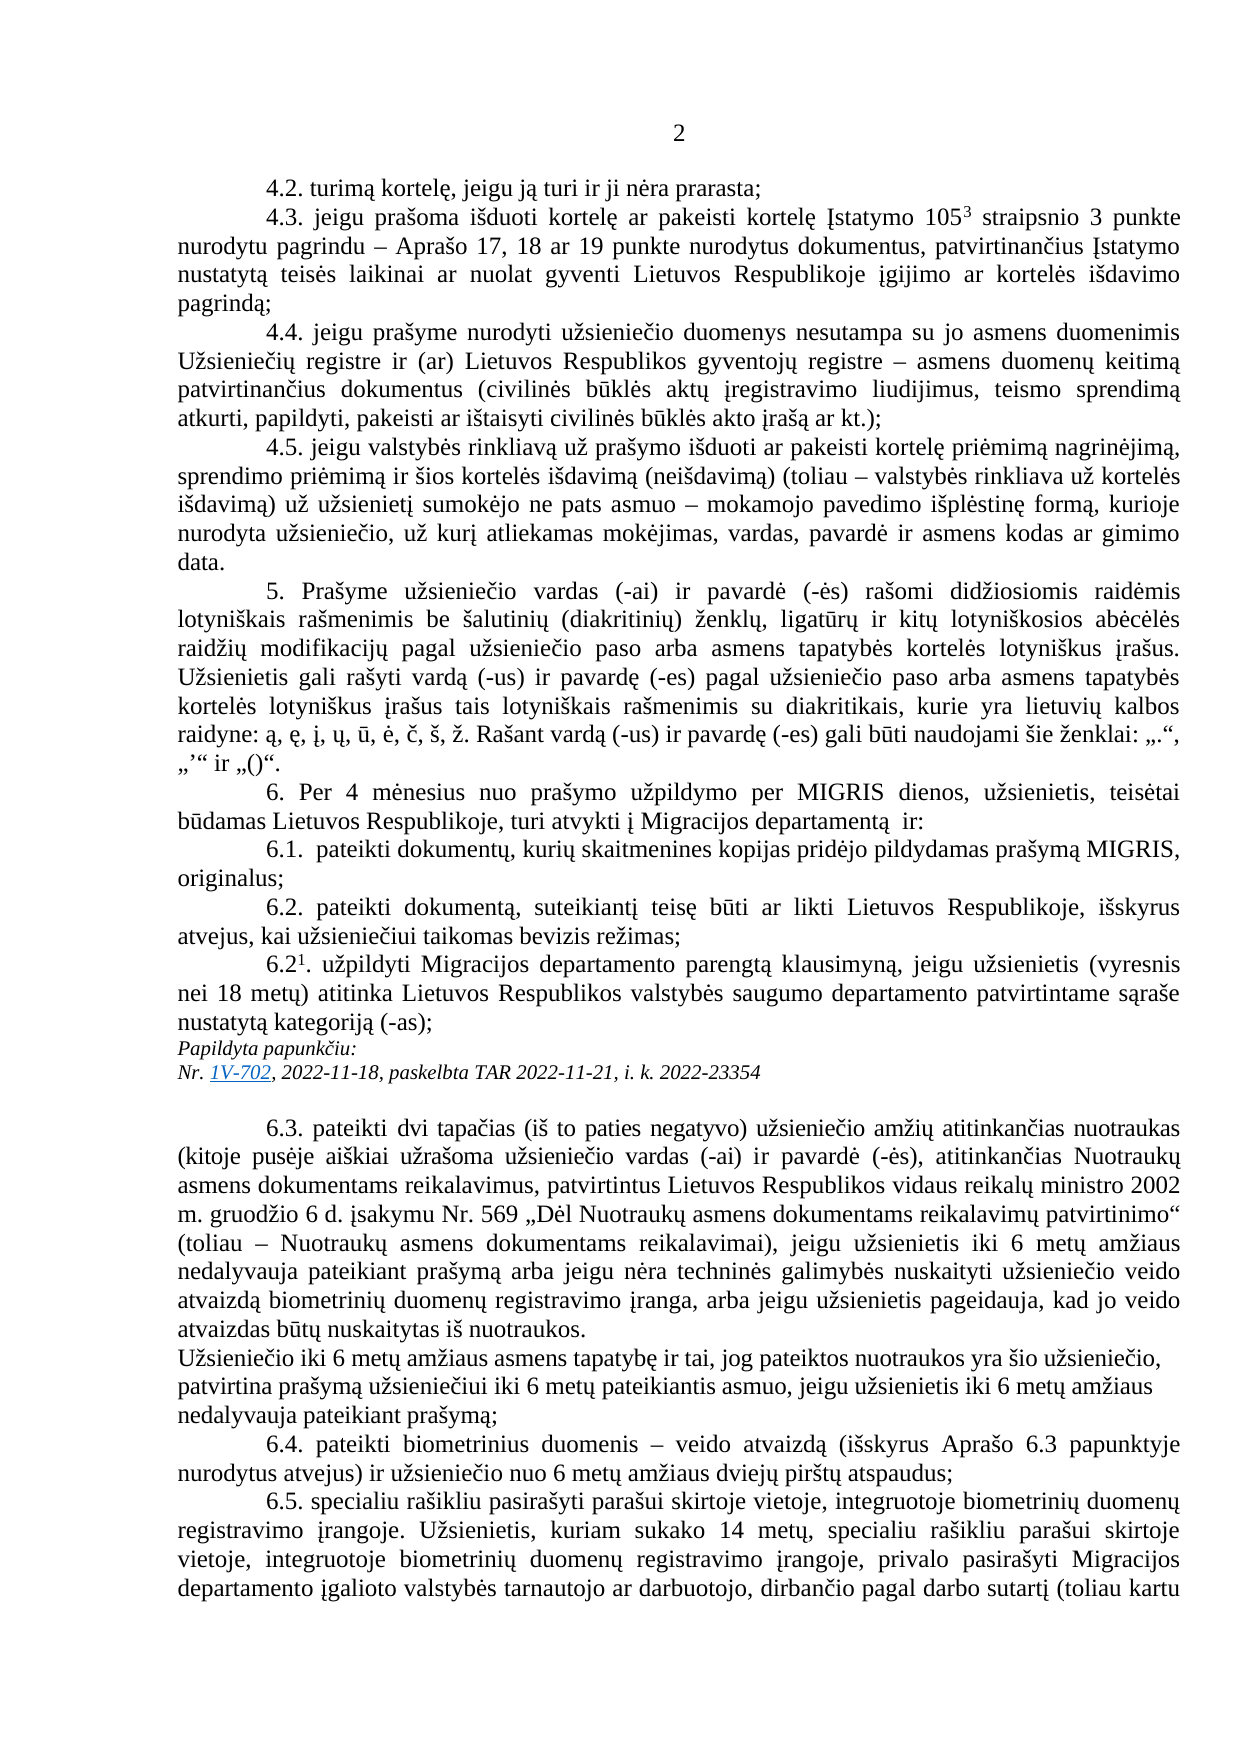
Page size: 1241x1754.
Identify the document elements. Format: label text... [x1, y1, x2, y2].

text 5. Prašyme užsieniečio vardas (-ai) ir pavardė (-ės) rašomi didžiosiomis raidėmis lotyniškais rašmenimis be šalutinių (diakritinių) ženklų, ligatūrų ir kitų lotyniškosios abėcėlės raidžių modifikacijų pagal užsieniečio paso arba asmens tapatybės kortelės lotyniškus įrašus. Užsienietis gali rašyti vardą (-us) ir pavardę (-es) pagal užsieniečio paso arba asmens tapatybės kortelės lotyniškus įrašus tais lotyniškais rašmenimis su diakritikais, kurie yra lietuvių kalbos raidyne: ą, ę, į, ų, ū, ė, č, š, ž. Rašant vardą (-us) ir pavardę (-es) gali būti naudojami šie ženklai: „.“, „’“ ir „()“. [177, 576, 1181, 777]
text 4.3. jeigu prašoma išduoti kortelę ar pakeisti kortelę Įstatymo 1053 straipsnio 3 punkte nurodytu pagrindu – Aprašo 17, 18 ar 19 punkte nurodytus dokumentus, patvirtinančius Įstatymo nustatytą teisės laikinai ar nuolat gyventi Lietuvos Respublikoje įgijimo ar kortelės išdavimo pagrindą; [177, 202, 1181, 317]
text 4.2. turimą kortelę, jeigu ją turi ir ji nėra prarasta; [177, 173, 1181, 202]
text Užsieniečio iki 6 metų amžiaus asmens tapatybę ir tai, jog pateiktos nuotraukos yra šio užsieniečio, patvirtina prašymą užsieniečiui iki 6 metų pateikiantis asmuo, jeigu užsienietis iki 6 metų amžiaus nedalyvauja pateikiant prašymą; [177, 1343, 1181, 1429]
text 6.21. užpildyti Migracijos departamento parengtą klausimyną, jeigu užsienietis (vyresnis nei 18 metų) atitinka Lietuvos Respublikos valstybės saugumo departamento patvirtintame sąraše nustatytą kategoriją (-as); [177, 949, 1181, 1036]
text 6.5. specialiu rašikliu pasirašyti parašui skirtoje vietoje, integruotoje biometrinių duomenų registravimo įrangoje. Užsienietis, kuriam sukako 14 metų, specialiu rašikliu parašui skirtoje vietoje, integruotoje biometrinių duomenų registravimo įrangoje, privalo pasirašyti Migracijos departamento įgalioto valstybės tarnautojo ar darbuotojo, dirbančio pagal darbo sutartį (toliau kartu [177, 1486, 1181, 1601]
text 4.4. jeigu prašyme nurodyti užsieniečio duomenys nesutampa su jo asmens duomenimis Užsieniečių registre ir (ar) Lietuvos Respublikos gyventojų registre – asmens duomenų keitimą patvirtinančius dokumentus (civilinės būklės aktų įregistravimo liudijimus, teismo sprendimą atkurti, papildyti, pakeisti ar ištaisyti civilinės būklės akto įrašą ar kt.); [177, 317, 1181, 432]
text 6.1. pateikti dokumentų, kurių skaitmenines kopijas pridėjo pildydamas prašymą MIGRIS, originalus; [177, 834, 1181, 892]
text 4.5. jeigu valstybės rinkliavą už prašymo išduoti ar pakeisti kortelę priėmimą nagrinėjimą, sprendimo priėmimą ir šios kortelės išdavimą (neišdavimą) (toliau – valstybės rinkliava už kortelės išdavimą) už užsienietį sumokėjo ne pats asmuo – mokamojo pavedimo išplėstinę formą, kurioje nurodyta užsieniečio, už kurį atliekamas mokėjimas, vardas, pavardė ir asmens kodas ar gimimo data. [177, 432, 1181, 576]
text 6.3. pateikti dvi tapačias (iš to paties negatyvo) užsieniečio amžių atitinkančias nuotraukas (kitoje pusėje aiškiai užrašoma užsieniečio vardas (-ai) ir pavardė (-ės), atitinkančias Nuotraukų asmens dokumentams reikalavimus, patvirtintus Lietuvos Respublikos vidaus reikalų ministro 2002 m. gruodžio 6 d. įsakymu Nr. 569 „Dėl Nuotraukų asmens dokumentams reikalavimų patvirtinimo“ (toliau – Nuotraukų asmens dokumentams reikalavimai), jeigu užsienietis iki 6 metų amžiaus nedalyvauja pateikiant prašymą arba jeigu nėra techninės galimybės nuskaityti užsieniečio veido atvaizdą biometrinių duomenų registravimo įranga, arba jeigu užsienietis pageidauja, kad jo veido atvaizdas būtų nuskaitytas iš nuotraukos. [177, 1113, 1181, 1343]
text 6. Per 4 mėnesius nuo prašymo užpildymo per MIGRIS dienos, užsienietis, teisėtai būdamas Lietuvos Respublikoje, turi atvykti į Migracijos departamentą ir: [177, 777, 1181, 834]
text Nr. 1V-702, 2022-11-18, paskelbta TAR 2022-11-21, i. k. 2022-23354 [177, 1060, 1181, 1084]
text 6.2. pateikti dokumentą, suteikiantį teisę būti ar likti Lietuvos Respublikoje, išskyrus atvejus, kai užsieniečiui taikomas bevizis režimas; [177, 892, 1181, 949]
text 6.4. pateikti biometrinius duomenis – veido atvaizdą (išskyrus Aprašo 6.3 papunktyje nurodytus atvejus) ir užsieniečio nuo 6 metų amžiaus dviejų pirštų atspaudus; [177, 1429, 1181, 1486]
text Papildyta papunkčiu: [177, 1036, 1181, 1060]
